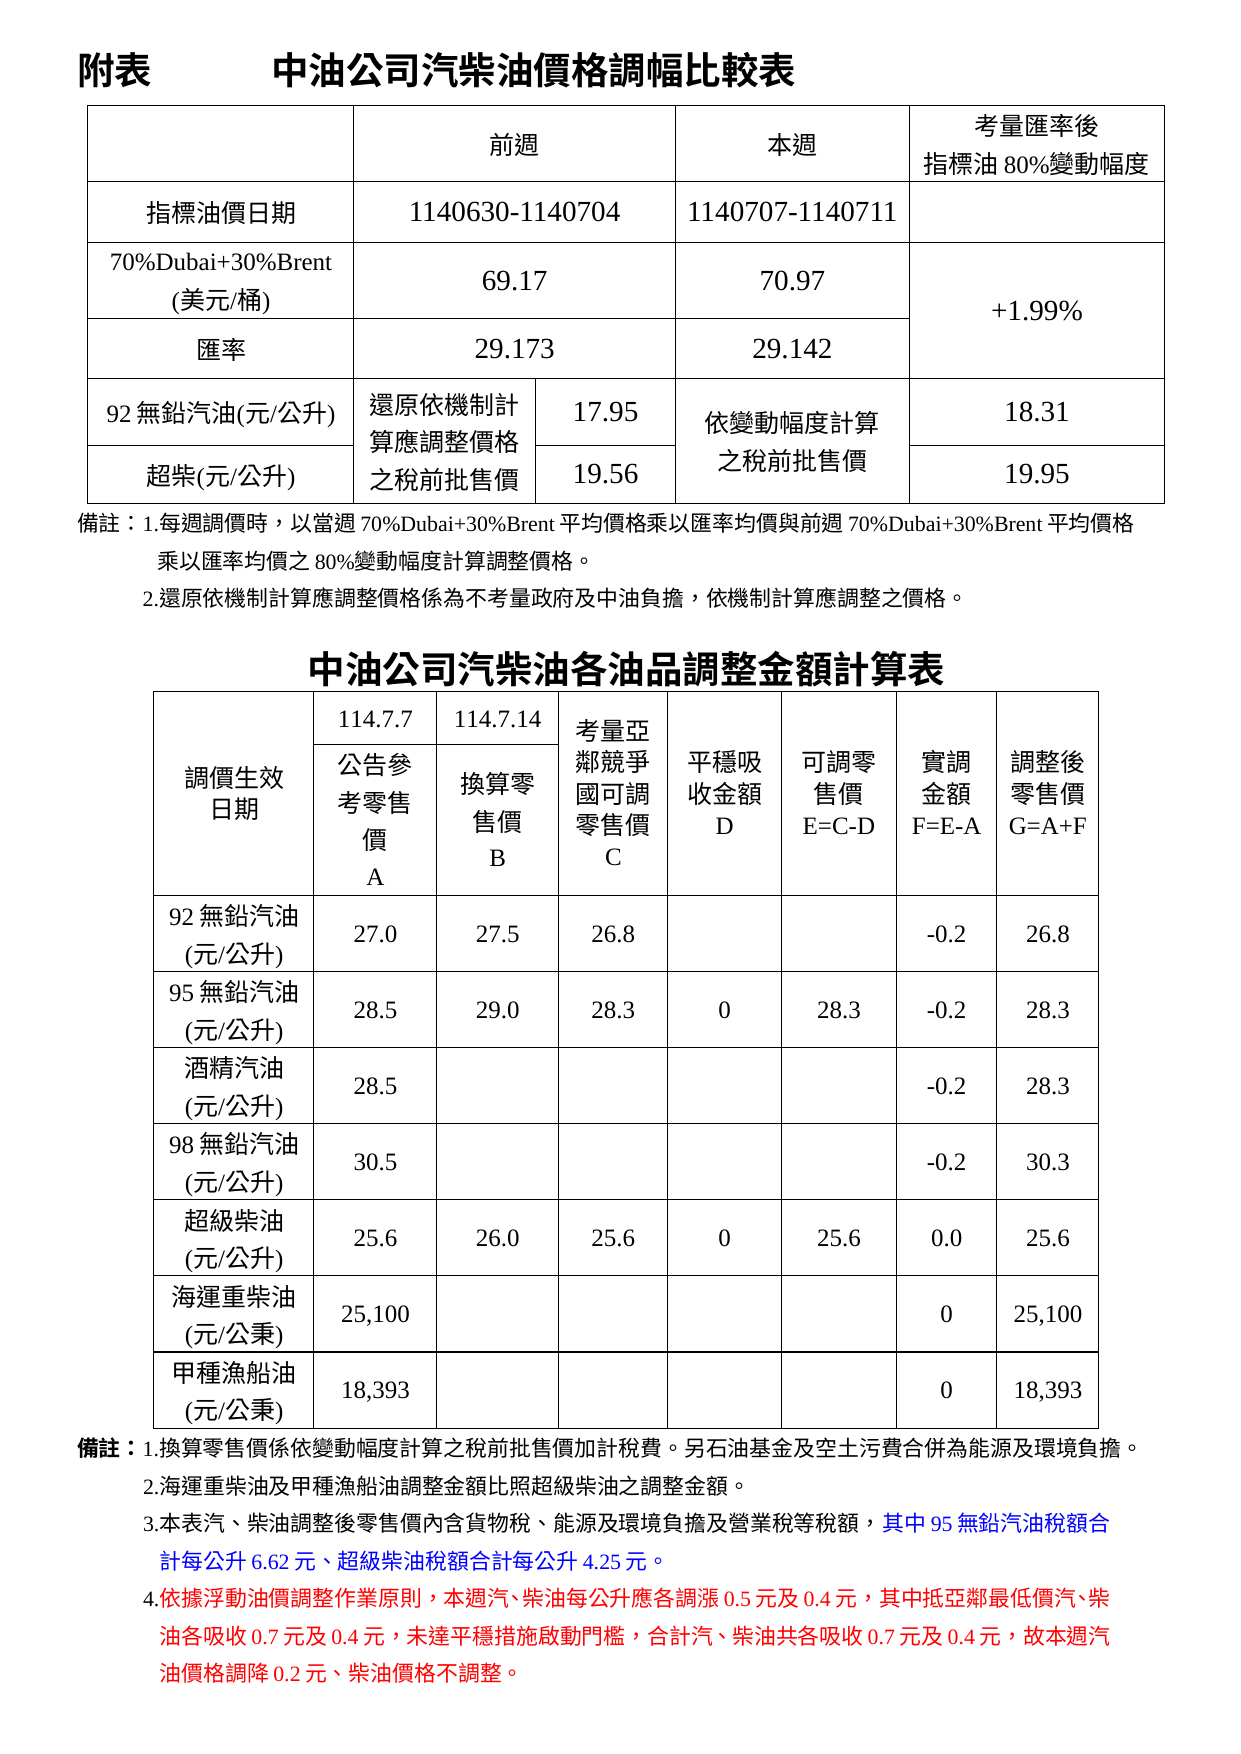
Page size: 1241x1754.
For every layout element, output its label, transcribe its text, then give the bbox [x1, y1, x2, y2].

table_cell 還原依機制計算應調整價格之稅前批售價 [354, 379, 535, 502]
table_header 考量亞鄰競爭國可調零售價 C [559, 692, 667, 895]
table_header 實調 金額 F=E-A [897, 692, 996, 895]
table_cell 92無鉛汽油(元/公升) [88, 379, 353, 445]
table_cell 25,100 [997, 1276, 1098, 1351]
table_cell 1140707-1140711 [676, 182, 909, 242]
table_cell 26.8 [997, 896, 1098, 971]
table_cell 25.6 [782, 1200, 896, 1275]
table_cell 29.0 [437, 972, 558, 1047]
table_cell +1.99% [910, 243, 1164, 378]
table_cell 26.8 [559, 896, 667, 971]
text 乘以匯率均價之80%變動幅度計算調整價格。 [157, 541, 1175, 578]
table_header 平穩吸收金額 D [668, 692, 781, 895]
table_cell 19.95 [910, 446, 1164, 502]
table_cell 98無鉛汽油(元/公升) [154, 1124, 313, 1199]
table_cell 超柴(元/公升) [88, 446, 353, 502]
table_header 考量匯率後 指標油80%變動幅度 [910, 106, 1164, 181]
table_cell [559, 1124, 667, 1199]
table_cell 70.97 [676, 243, 909, 318]
table_cell 25.6 [314, 1200, 436, 1275]
table_cell 酒精汽油 (元/公升) [154, 1048, 313, 1123]
table_cell -0.2 [897, 1048, 996, 1123]
text 2.海運重柴油及甲種漁船油調整金額比照超級柴油之調整金額。 [143, 1466, 1175, 1503]
table_cell [559, 1276, 667, 1351]
table_cell 18.31 [910, 379, 1164, 445]
table_cell 28.5 [314, 1048, 436, 1123]
table_header 本週 [676, 106, 909, 181]
table_cell [668, 1276, 781, 1351]
table_cell [437, 1276, 558, 1351]
table_cell 匯率 [88, 319, 353, 378]
table_cell 27.0 [314, 896, 436, 971]
table_cell 25,100 [314, 1276, 436, 1351]
table_header 114.7.14 [437, 692, 558, 744]
table_cell [437, 1353, 558, 1427]
table_cell 29.173 [354, 319, 675, 378]
table_cell 19.56 [536, 446, 675, 502]
table_cell [782, 1048, 896, 1123]
text 中油公司汽柴油各油品調整金額計算表 [77, 653, 1175, 691]
table_cell [668, 1124, 781, 1199]
table_cell 92無鉛汽油(元/公升) [154, 896, 313, 971]
table_cell 95無鉛汽油(元/公升) [154, 972, 313, 1047]
table_cell -0.2 [897, 1124, 996, 1199]
table_cell [559, 1048, 667, 1123]
table_header [88, 106, 353, 181]
table_cell [668, 1048, 781, 1123]
table_cell 換算零售價 B [437, 745, 558, 895]
table_header 調價生效 日期 [154, 692, 313, 895]
table_cell 17.95 [536, 379, 675, 445]
table_cell 30.3 [997, 1124, 1098, 1199]
table_cell [437, 1124, 558, 1199]
table_cell -0.2 [897, 972, 996, 1047]
table_cell 甲種漁船油(元/公秉) [154, 1353, 313, 1427]
table_cell 指標油價日期 [88, 182, 353, 242]
table_cell 69.17 [354, 243, 675, 318]
table_cell 0.0 [897, 1200, 996, 1275]
table_cell [668, 896, 781, 971]
table_cell 28.3 [997, 972, 1098, 1047]
table_cell [910, 182, 1164, 242]
table_cell 0 [668, 1200, 781, 1275]
table_cell [559, 1353, 667, 1427]
table_cell 28.3 [997, 1048, 1098, 1123]
table_cell [437, 1048, 558, 1123]
table_cell 依變動幅度計算 之稅前批售價 [676, 379, 909, 502]
text 2.還原依機制計算應調整價格係為不考量政府及中油負擔，依機制計算應調整之價格。 [77, 578, 1175, 616]
table_cell 28.3 [559, 972, 667, 1047]
text 備註：1.每週調價時，以當週70%Dubai+30%Brent平均價格乘以匯率均價與前週70%Dubai+30%Brent平均價格 [77, 503, 1175, 541]
table_cell 25.6 [997, 1200, 1098, 1275]
table_cell [668, 1353, 781, 1427]
text 附表 中油公司汽柴油價格調幅比較表 [77, 30, 1175, 105]
table_cell [782, 1276, 896, 1351]
table_cell [782, 1124, 896, 1199]
table_cell 18,393 [314, 1353, 436, 1427]
table_cell [782, 896, 896, 971]
text 3.本表汽、柴油調整後零售價內含貨物稅、能源及環境負擔及營業稅等稅額，其中95無鉛汽油稅額合計每公升6.62元、超級柴油稅額合計每公升4.25元。 [143, 1503, 1110, 1578]
table_cell 超級柴油 (元/公升) [154, 1200, 313, 1275]
table_cell 18,393 [997, 1353, 1098, 1427]
table_cell 0 [897, 1276, 996, 1351]
table_header 可調零售價 E=C-D [782, 692, 896, 895]
table_cell 30.5 [314, 1124, 436, 1199]
table_cell [782, 1353, 896, 1427]
table_cell 25.6 [559, 1200, 667, 1275]
table_header 調整後 零售價 G=A+F [997, 692, 1098, 895]
table_cell 28.5 [314, 972, 436, 1047]
text 備註：1.換算零售價係依變動幅度計算之稅前批售價加計稅費。另石油基金及空土污費合併為能源及環境負擔。 [77, 1428, 1175, 1466]
table_cell 0 [668, 972, 781, 1047]
table_cell 1140630-1140704 [354, 182, 675, 242]
table_cell -0.2 [897, 896, 996, 971]
table_cell 26.0 [437, 1200, 558, 1275]
table_cell 0 [897, 1353, 996, 1427]
table_header 前週 [354, 106, 675, 181]
table_header 114.7.7 [314, 692, 436, 744]
table_cell 公告參考零售價 A [314, 745, 436, 895]
table_cell 27.5 [437, 896, 558, 971]
table_cell 29.142 [676, 319, 909, 378]
table_cell 70%Dubai+30%Brent (美元/桶) [88, 243, 353, 318]
text 4.依據浮動油價調整作業原則，本週汽、柴油每公升應各調漲0.5元及0.4元，其中抵亞鄰最低價汽、柴油各吸收0.7元及0.4元，未達平穩措施啟動門檻，合計汽、柴油共各吸收0.7元及0.4元，故本週汽油價格調降0.2元、柴油價格不調整。 [143, 1578, 1110, 1691]
table_cell 海運重柴油(元/公秉) [154, 1276, 313, 1351]
table_cell 28.3 [782, 972, 896, 1047]
